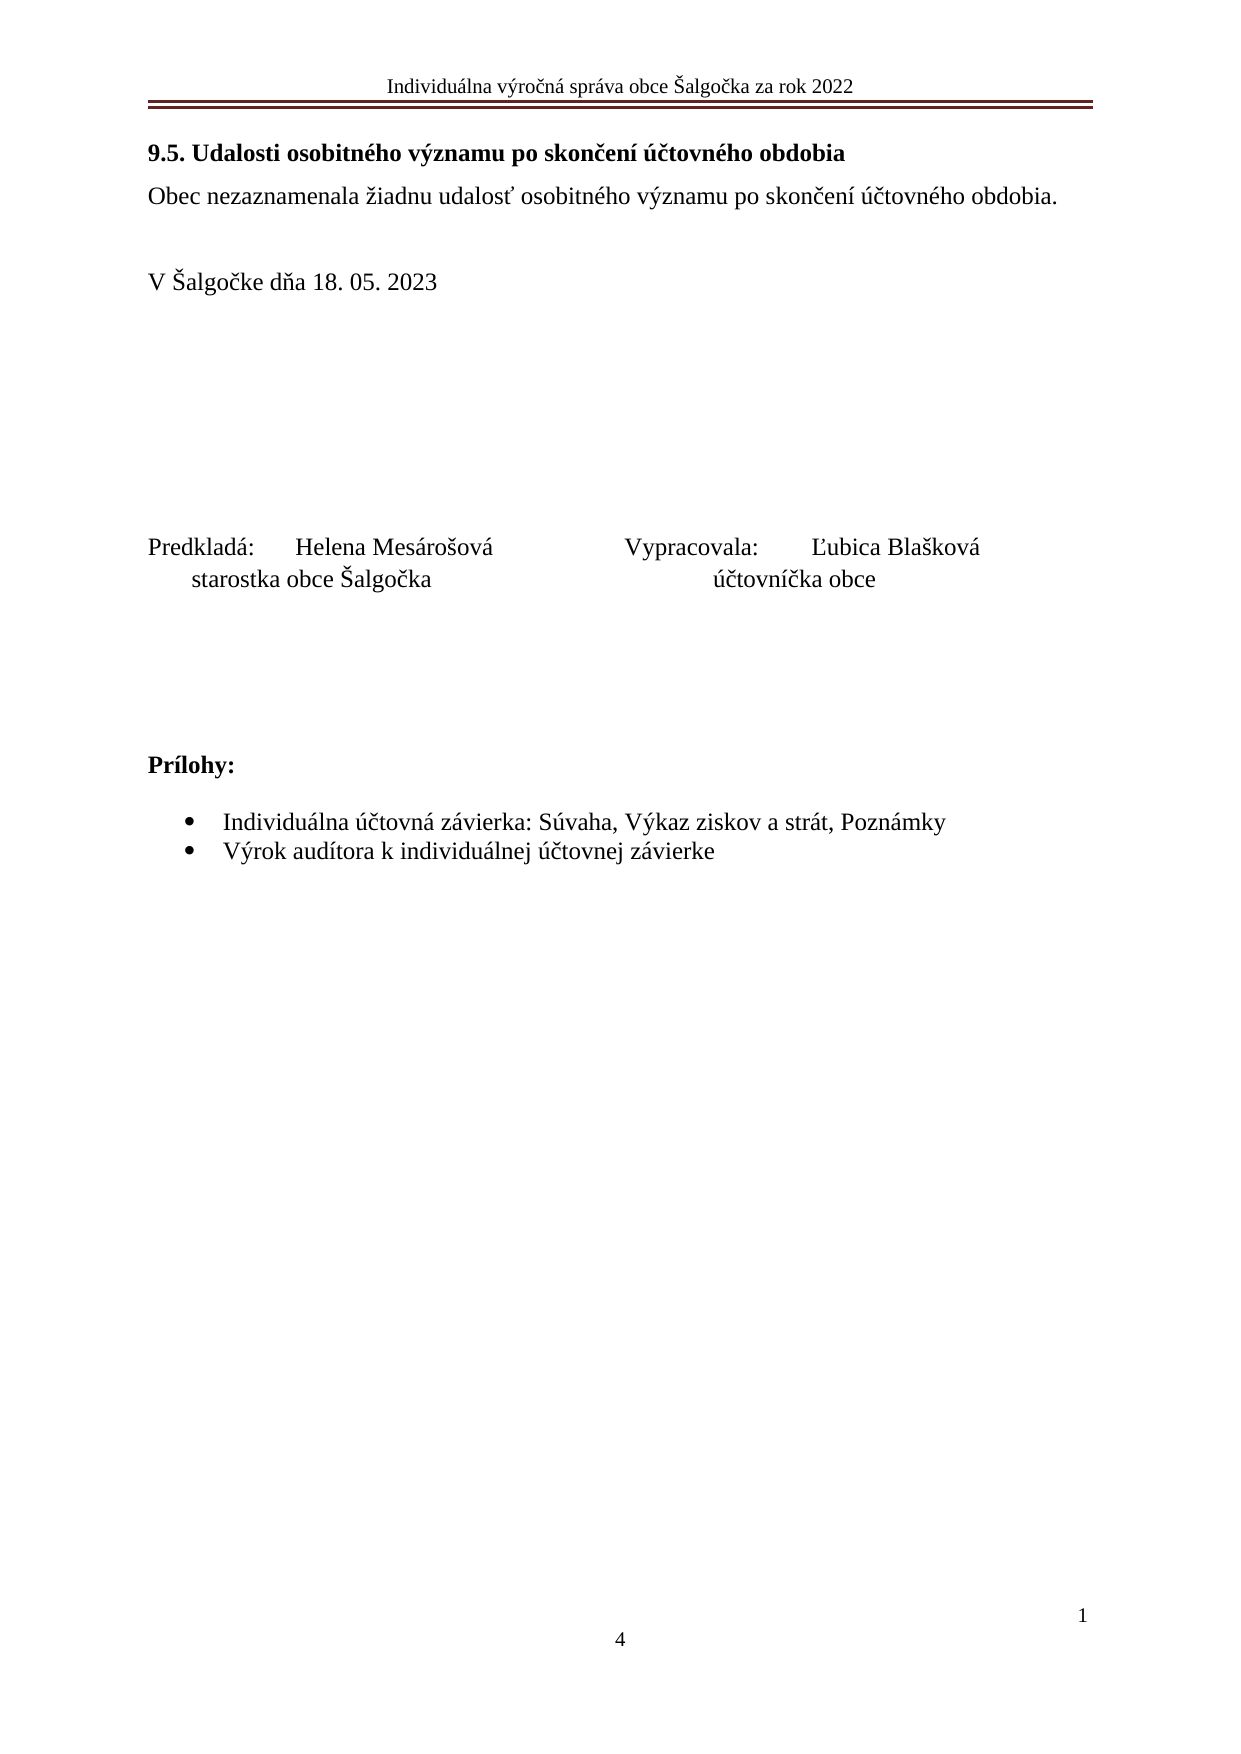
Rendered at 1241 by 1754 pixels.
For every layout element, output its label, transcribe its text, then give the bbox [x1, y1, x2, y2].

text Prílohy: [148, 750, 1093, 779]
list Výrok audítora k individuálnej účtovnej závierke [185, 836, 1093, 865]
text starostka obce Šalgočka účtovníčka obce [148, 564, 1093, 593]
text 9.5. Udalosti osobitného významu po skončení účtovného obdobia [148, 138, 1093, 167]
text Predkladá: Helena Mesárošová Vypracovala: Ľubica Blašková [148, 532, 1093, 560]
text Obec nezaznamenala žiadnu udalosť osobitného významu po skončení účtovného obdobia. [148, 181, 1093, 210]
list Individuálna účtovná závierka: Súvaha, Výkaz ziskov a strát, Poznámky [185, 807, 1093, 836]
text V Šalgočke dňa 18. 05. 2023 [148, 267, 1093, 296]
